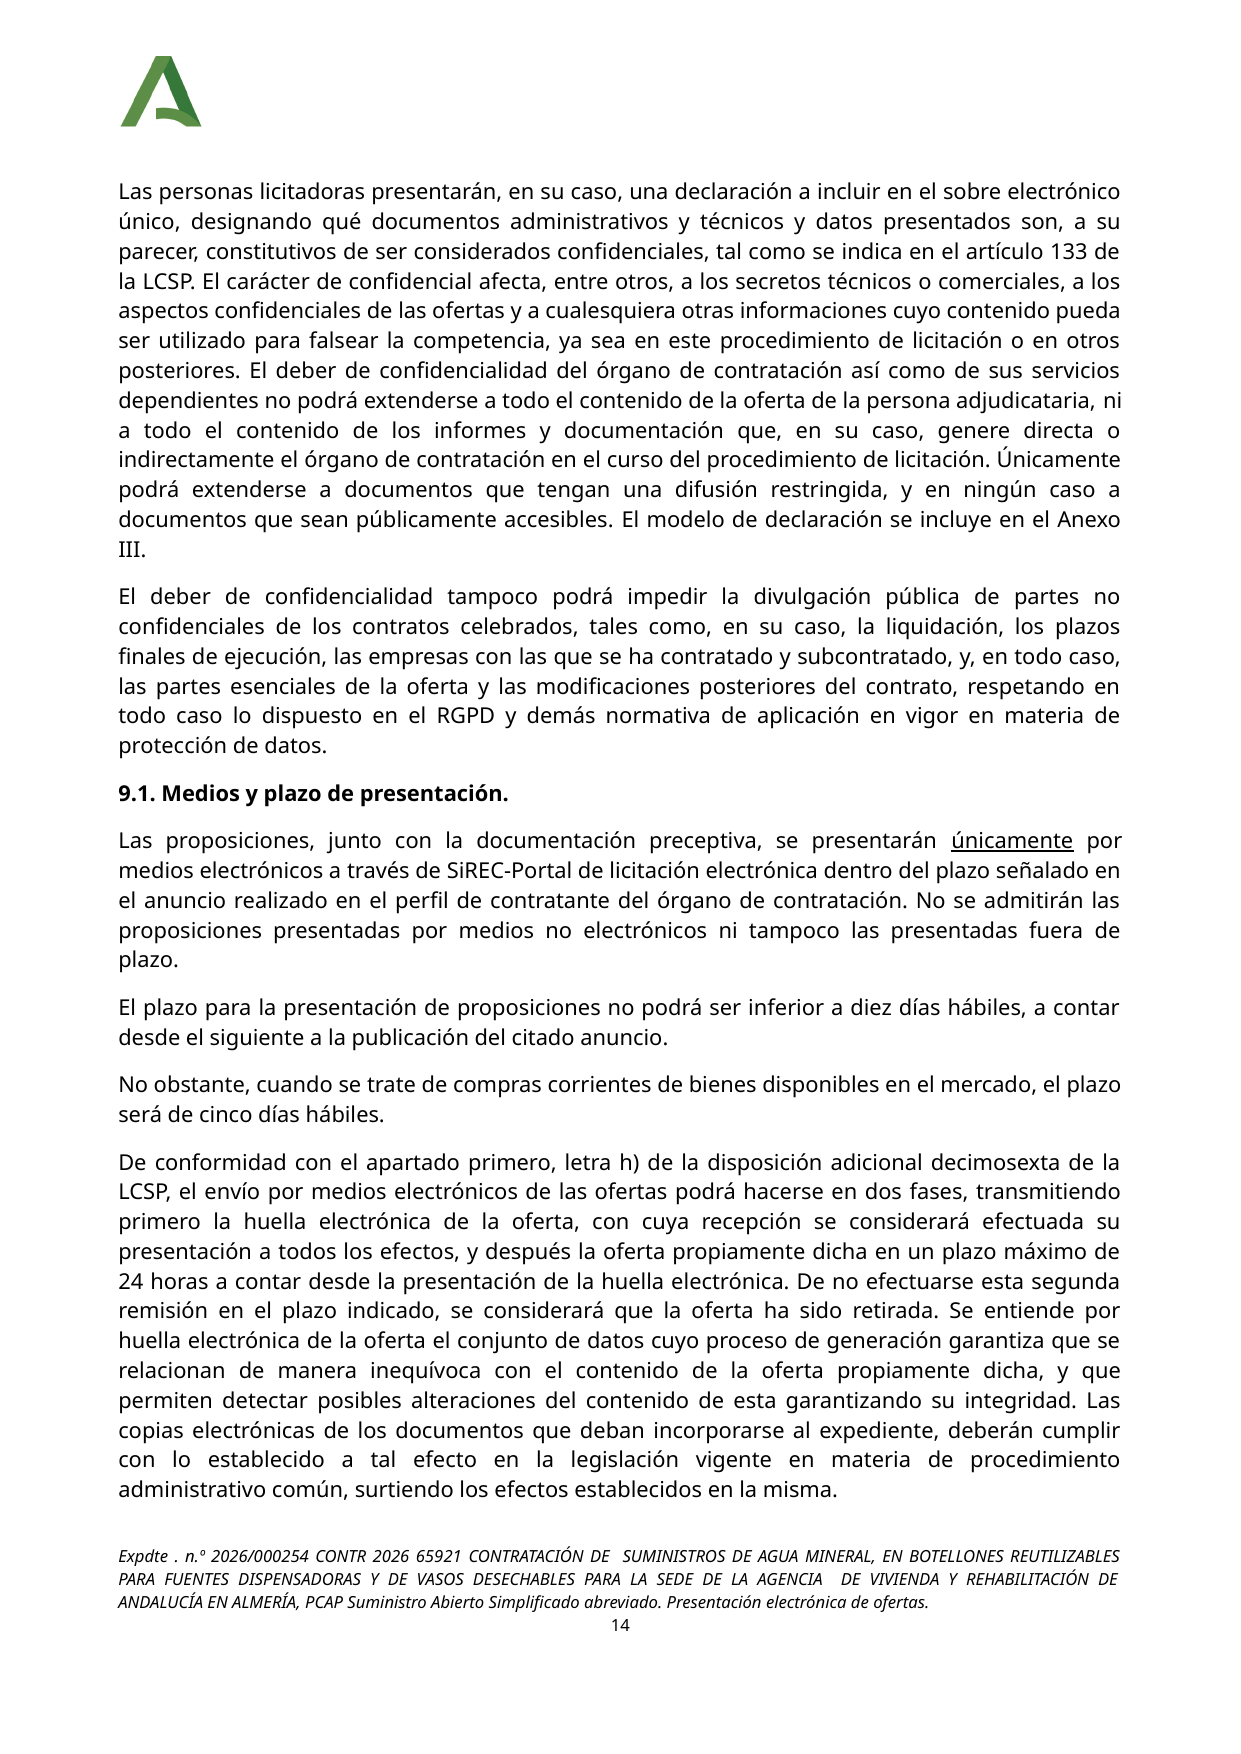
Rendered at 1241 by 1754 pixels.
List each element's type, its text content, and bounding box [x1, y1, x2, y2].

picture [116, 52, 205, 131]
text El plazo para la presentación de proposiciones no podrá ser inferior a diez días hábiles, a contar desde el siguiente a la publicación del citado anuncio. [118, 992, 1122, 1052]
text Las proposiciones, junto con la documentación preceptiva, se presentarán únicamente por medios electrónicos a través de SiREC-Portal de licitación electrónica dentro del plazo señalado en el anuncio realizado en el perfil de contratante del órgano de contratación. No se admitirán las proposiciones presentadas por medios no electrónicos ni tampoco las presentadas fuera de plazo. [118, 825, 1122, 974]
subtitle 9.1. Medios y plazo de presentación. [118, 778, 1122, 808]
text No obstante, cuando se trate de compras corrientes de bienes disponibles en el mercado, el plazo será de cinco días hábiles. [118, 1069, 1122, 1129]
text De conformidad con el apartado primero, letra h) de la disposición adicional decimosexta de la LCSP, el envío por medios electrónicos de las ofertas podrá hacerse en dos fases, transmitiendo primero la huella electrónica de la oferta, con cuya recepción se considerará efectuada su presentación a todos los efectos, y después la oferta propiamente dicha en un plazo máximo de 24 horas a contar desde la presentación de la huella electrónica. De no efectuarse esta segunda remisión en el plazo indicado, se considerará que la oferta ha sido retirada. Se entiende por huella electrónica de la oferta el conjunto de datos cuyo proceso de generación garantiza que se relacionan de manera inequívoca con el contenido de la oferta propiamente dicha, y que permiten detectar posibles alteraciones del contenido de esta garantizando su integridad. Las copias electrónicas de los documentos que deban incorporarse al expediente, deberán cumplir con lo establecido a tal efecto en la legislación vigente en materia de procedimiento administrativo común, surtiendo los efectos establecidos en la misma. [118, 1147, 1122, 1504]
text El deber de confidencialidad tampoco podrá impedir la divulgación pública de partes no confidenciales de los contratos celebrados, tales como, en su caso, la liquidación, los plazos finales de ejecución, las empresas con las que se ha contratado y subcontratado, y, en todo caso, las partes esenciales de la oferta y las modificaciones posteriores del contrato, respetando en todo caso lo dispuesto en el RGPD y demás normativa de aplicación en vigor en materia de protección de datos. [118, 581, 1122, 760]
text Las personas licitadoras presentarán, en su caso, una declaración a incluir en el sobre electrónico único, designando qué documentos administrativos y técnicos y datos presentados son, a su parecer, constitutivos de ser considerados confidenciales, tal como se indica en el artículo 133 de la LCSP. El carácter de confidencial afecta, entre otros, a los secretos técnicos o comerciales, a los aspectos confidenciales de las ofertas y a cualesquiera otras informaciones cuyo contenido pueda ser utilizado para falsear la competencia, ya sea en este procedimiento de licitación o en otros posteriores. El deber de confidencialidad del órgano de contratación así como de sus servicios dependientes no podrá extenderse a todo el contenido de la oferta de la persona adjudicataria, ni a todo el contenido de los informes y documentación que, en su caso, genere directa o indirectamente el órgano de contratación en el curso del procedimiento de licitación. Únicamente podrá extenderse a documentos que tengan una difusión restringida, y en ningún caso a documentos que sean públicamente accesibles. El modelo de declaración se incluye en el Anexo III. [118, 176, 1122, 564]
